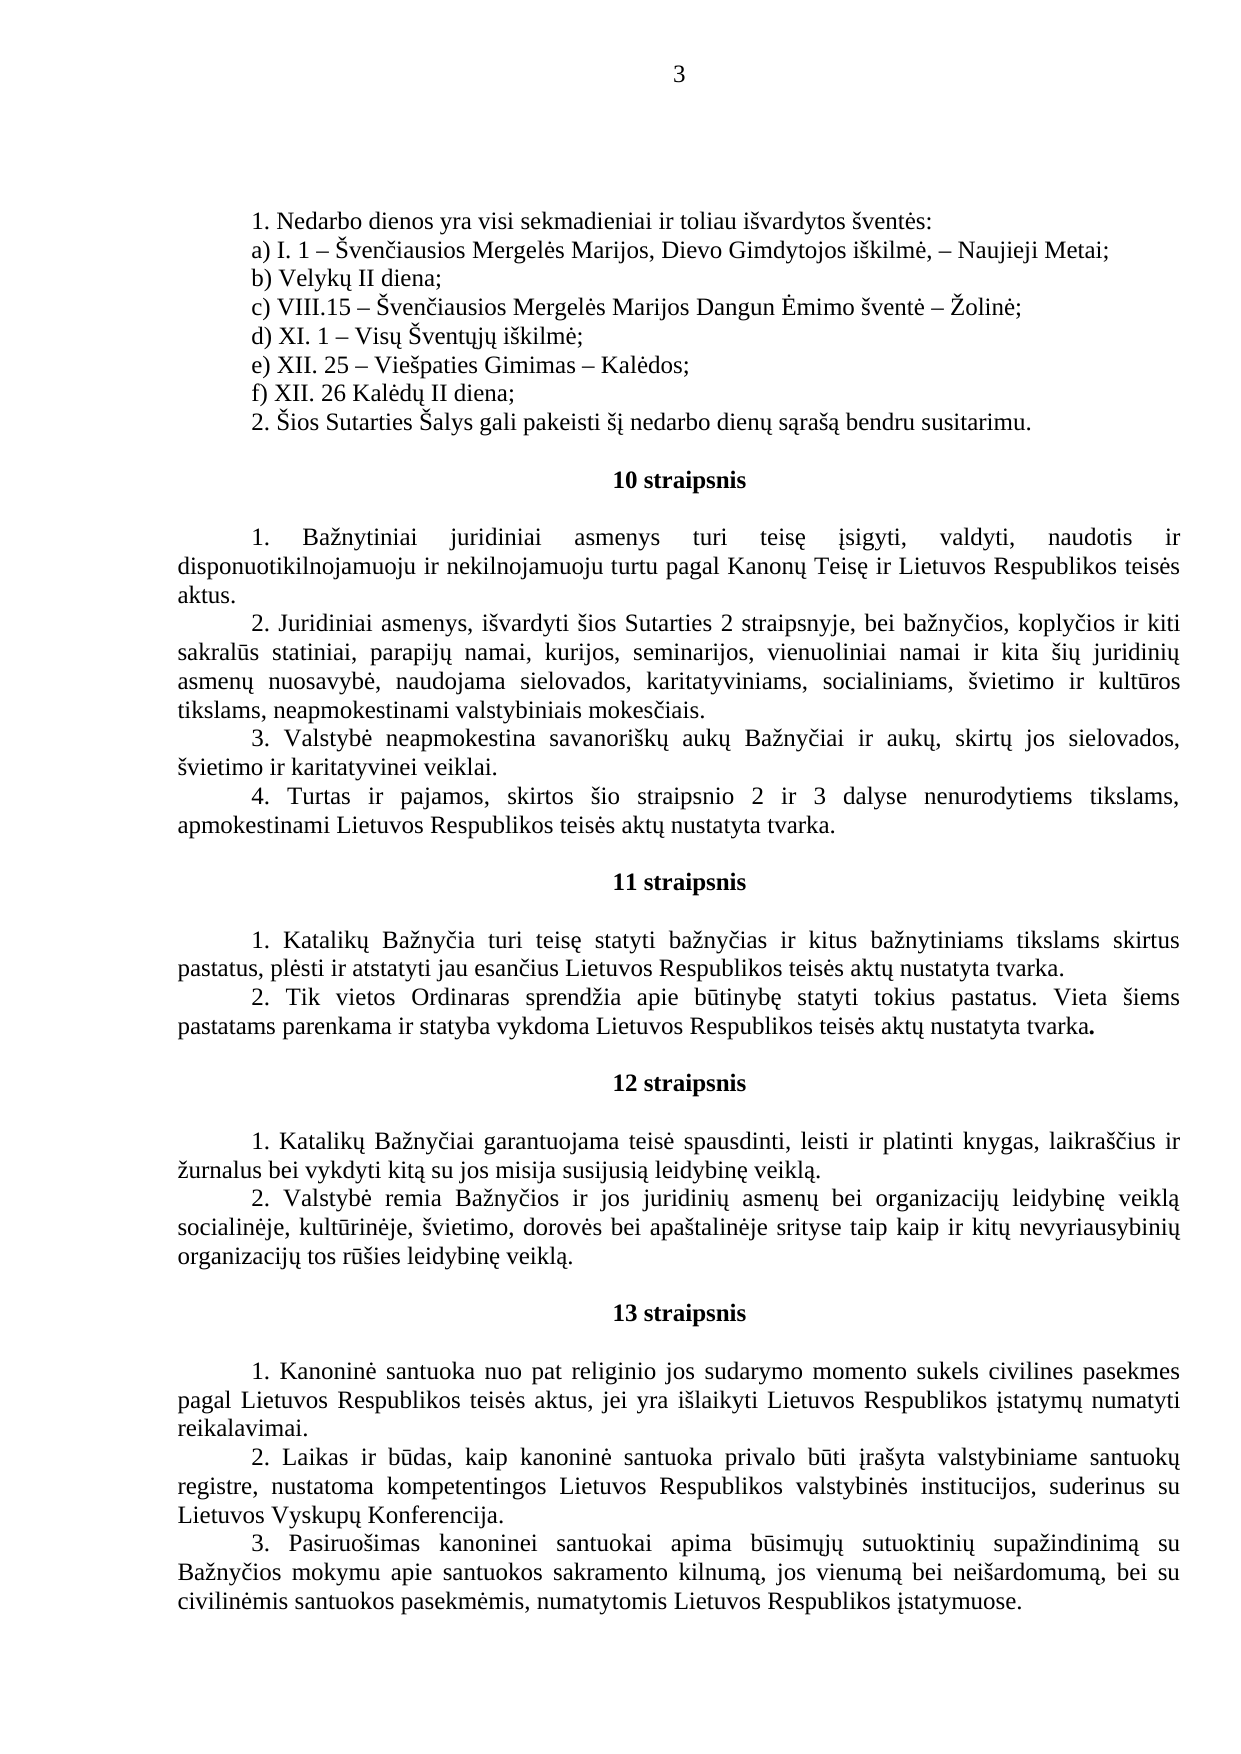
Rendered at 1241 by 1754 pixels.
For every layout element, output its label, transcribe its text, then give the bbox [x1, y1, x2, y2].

text 12 straipsnis [177, 1068, 1181, 1097]
text 10 straipsnis [177, 465, 1181, 493]
text 2. Valstybė remia Bažnyčios ir jos juridinių asmenų bei organizacijų leidybinę veiklą socialinėje, kultūrinėje, švietimo, dorovės bei apaštalinėje srityse taip kaip ir kitų nevyriausybinių organizacijų tos rūšies leidybinę veiklą. [177, 1183, 1181, 1270]
text 2. Laikas ir būdas, kaip kanoninė santuoka privalo būti įrašyta valstybiniame santuokų registre, nustatoma kompetentingos Lietuvos Respublikos valstybinės institucijos, suderinus su Lietuvos Vyskupų Konferencija. [177, 1442, 1181, 1528]
text a) I. 1 – Švenčiausios Mergelės Marijos, Dievo Gimdytojos iškilmė, – Naujieji Metai; [177, 235, 1181, 263]
text 3. Pasiruošimas kanoninei santuokai apima būsimųjų sutuoktinių supažindinimą su Bažnyčios mokymu apie santuokos sakramento kilnumą, jos vienumą bei neišardomumą, bei su civilinėmis santuokos pasekmėmis, numatytomis Lietuvos Respublikos įstatymuose. [177, 1528, 1181, 1615]
text 1. Katalikų Bažnyčia turi teisę statyti bažnyčias ir kitus bažnytiniams tikslams skirtus pastatus, plėsti ir atstatyti jau esančius Lietuvos Respublikos teisės aktų nustatyta tvarka. [177, 925, 1181, 982]
text e) XII. 25 – Viešpaties Gimimas – Kalėdos; [177, 350, 1181, 378]
text f) XII. 26 Kalėdų II diena; [177, 378, 1181, 407]
text 2. Šios Sutarties Šalys gali pakeisti šį nedarbo dienų sąrašą bendru susitarimu. [177, 407, 1181, 436]
text 2. Tik vietos Ordinaras sprendžia apie būtinybę statyti tokius pastatus. Vieta šiems pastatams parenkama ir statyba vykdoma Lietuvos Respublikos teisės aktų nustatyta tvarka. [177, 982, 1181, 1040]
text 4. Turtas ir pajamos, skirtos šio straipsnio 2 ir 3 dalyse nenurodytiems tikslams, apmokestinami Lietuvos Respublikos teisės aktų nustatyta tvarka. [177, 781, 1181, 838]
text 2. Juridiniai asmenys, išvardyti šios Sutarties 2 straipsnyje, bei bažnyčios, koplyčios ir kiti sakralūs statiniai, parapijų namai, kurijos, seminarijos, vienuoliniai namai ir kita šių juridinių asmenų nuosavybė, naudojama sielovados, karitatyviniams, socialiniams, švietimo ir kultūros tikslams, neapmokestinami valstybiniais mokesčiais. [177, 608, 1181, 723]
text b) Velykų II diena; [177, 263, 1181, 292]
text c) VIII.15 – Švenčiausios Mergelės Marijos Dangun Ėmimo šventė – Žolinė; [177, 292, 1181, 321]
text 1. Bažnytiniai juridiniai asmenys turi teisę įsigyti, valdyti, naudotis ir disponuotikilnojamuoju ir nekilnojamuoju turtu pagal Kanonų Teisę ir Lietuvos Respublikos teisės aktus. [177, 522, 1181, 608]
text 1. Kanoninė santuoka nuo pat religinio jos sudarymo momento sukels civilines pasekmes pagal Lietuvos Respublikos teisės aktus, jei yra išlaikyti Lietuvos Respublikos įstatymų numatyti reikalavimai. [177, 1356, 1181, 1442]
text 1. Nedarbo dienos yra visi sekmadieniai ir toliau išvardytos šventės: [177, 206, 1181, 235]
text 13 straipsnis [177, 1298, 1181, 1327]
text 11 straipsnis [177, 867, 1181, 896]
text 1. Katalikų Bažnyčiai garantuojama teisė spausdinti, leisti ir platinti knygas, laikraščius ir žurnalus bei vykdyti kitą su jos misija susijusią leidybinę veiklą. [177, 1126, 1181, 1183]
text 3. Valstybė neapmokestina savanoriškų aukų Bažnyčiai ir aukų, skirtų jos sielovados, švietimo ir karitatyvinei veiklai. [177, 723, 1181, 781]
text d) XI. 1 – Visų Šventųjų iškilmė; [177, 321, 1181, 350]
